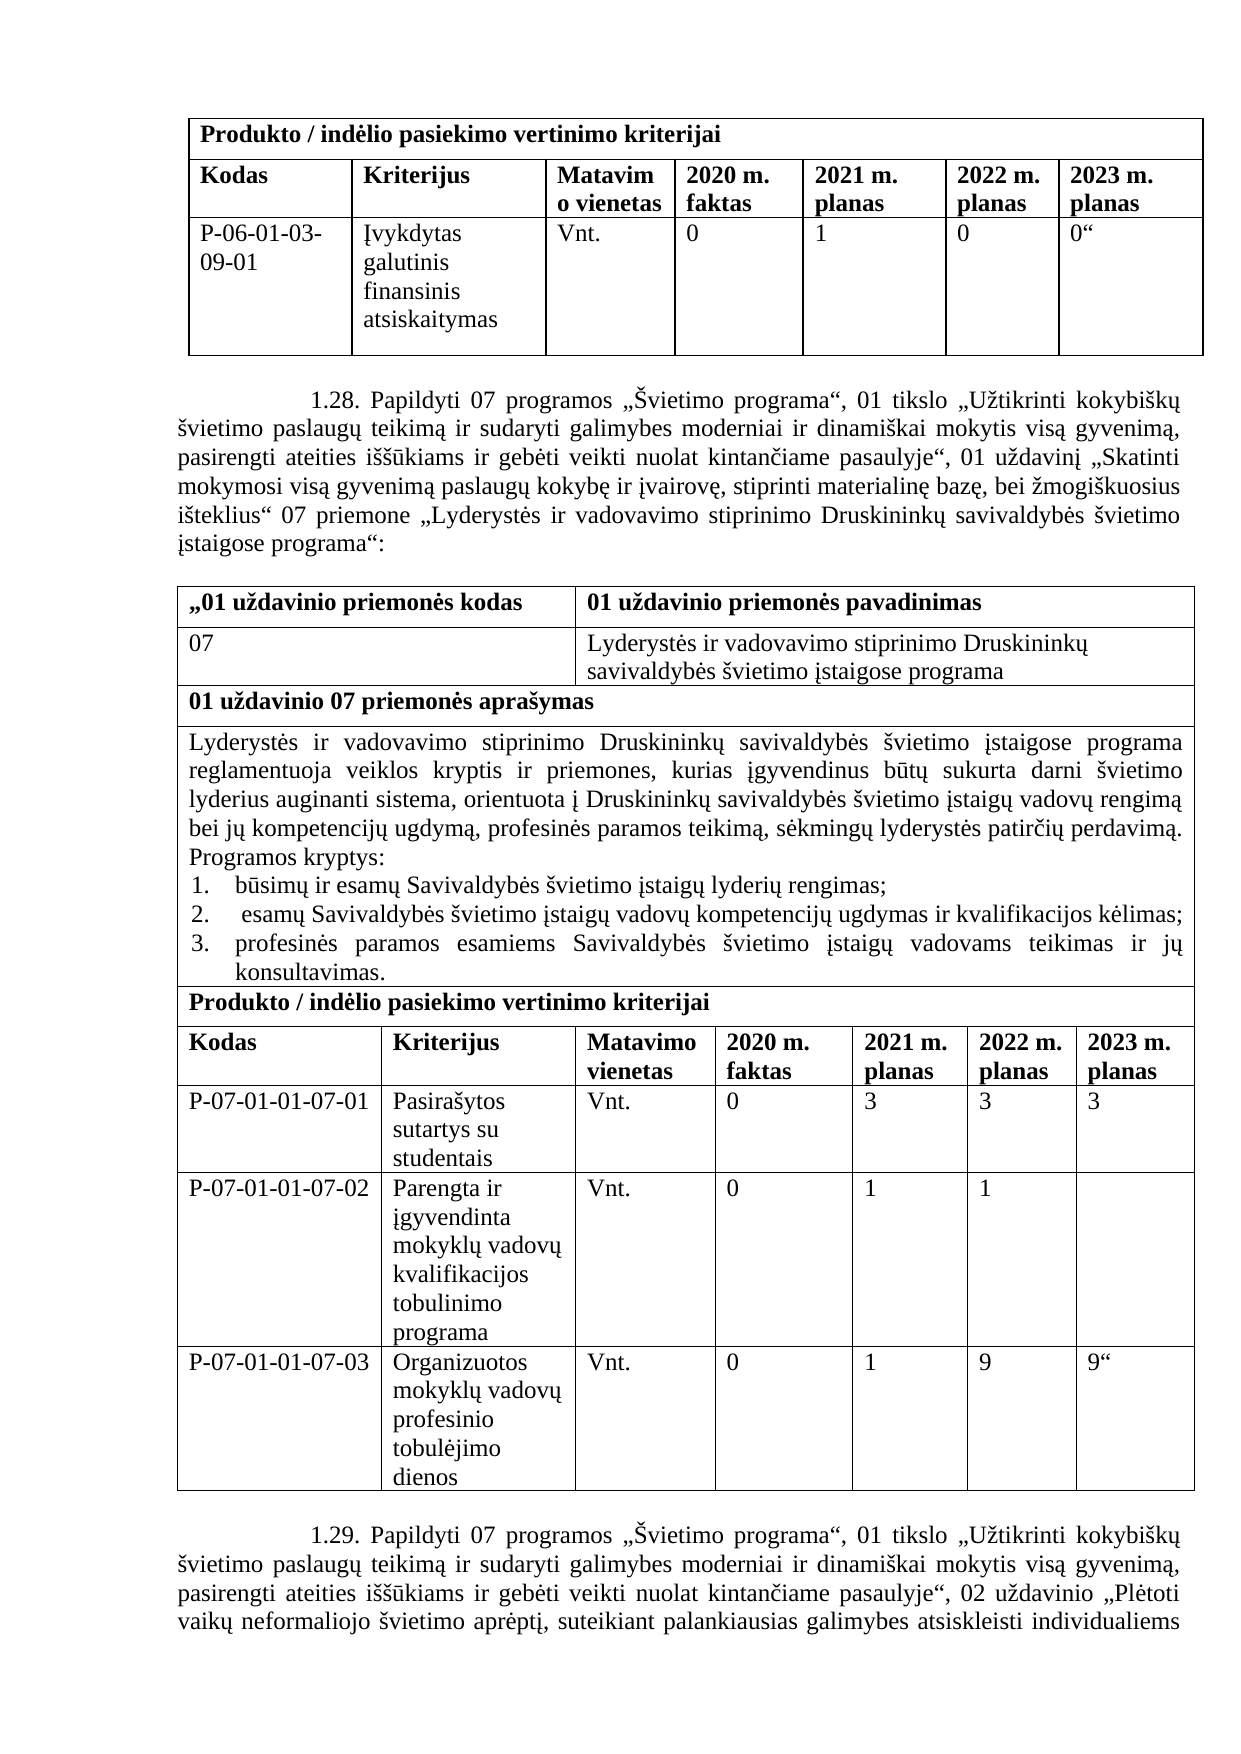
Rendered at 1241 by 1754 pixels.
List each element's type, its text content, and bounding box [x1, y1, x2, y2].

table_cell Kriterijus [353, 160, 545, 217]
table_cell 1 [853, 1173, 967, 1346]
table_cell P-07-01-01-07-02 [178, 1173, 381, 1346]
table_cell 0 [676, 218, 802, 355]
table_cell Vnt. [576, 1086, 715, 1172]
table_cell [1077, 1173, 1194, 1346]
table_cell 07 [178, 628, 575, 685]
table_cell Vnt. [576, 1173, 715, 1346]
table_cell Produkto / indėlio pasiekimo vertinimo kriterijai [190, 119, 1202, 159]
text 1.28. Papildyti 07 programos „Švietimo programa“, 01 tikslo „Užtikrinti kokybiškų švietimo paslaugų teikimą ir sudaryti galimybes moderniai ir dinamiškai mokytis visą gyvenimą, pasirengti ateities iššūkiams ir gebėti veikti nuolat kintančiame pasaulyje“, 01 uždavinį „Skatinti mokymosi visą gyvenimą paslaugų kokybę ir įvairovę, stiprinti materialinę bazę, bei žmogiškuosius išteklius“ 07 priemone „Lyderystės ir vadovavimo stiprinimo Druskininkų savivaldybės švietimo įstaigose programa“: [177, 385, 1181, 557]
table_cell 01 uždavinio 07 priemonės aprašymas [178, 686, 1194, 726]
table_cell 0 [716, 1347, 852, 1490]
table_cell 3 [1077, 1086, 1194, 1172]
table_cell Lyderystės ir vadovavimo stiprinimo Druskininkų savivaldybės švietimo įstaigose programa reglamentuoja veiklos kryptis ir priemones, kurias įgyvendinus būtų sukurta darni švietimo lyderius auginanti sistema, orientuota į Druskininkų savivaldybės švietimo įstaigų vadovų rengimą bei jų kompetencijų ugdymą, profesinės paramos teikimą, sėkmingų lyderystės patirčių perdavimą. Programos kryptys: 1. būsimų ir esamų Savivaldybės švietimo įstaigų lyderių rengimas; 2. esamų Savivaldybės švietimo įstaigų vadovų kompetencijų ugdymas ir kvalifikacijos kėlimas; 3. profesinės paramos esamiems Savivaldybės švietimo įstaigų vadovams teikimas ir jų konsultavimas. [178, 727, 1194, 986]
table_cell 1 [804, 218, 945, 355]
table_cell P-06-01-03-09-01 [190, 218, 351, 355]
table_cell 0“ [1060, 218, 1202, 355]
table_cell Vnt. [547, 218, 674, 355]
table_cell 2022 m. planas [968, 1027, 1076, 1085]
table_cell Matavimo vienetas [576, 1027, 715, 1085]
table_cell 2023 m. planas [1077, 1027, 1194, 1085]
table_cell 2021 m. planas [804, 160, 945, 217]
table_cell 3 [968, 1086, 1076, 1172]
table_cell 9“ [1077, 1347, 1194, 1490]
table_cell 2020 m. faktas [676, 160, 802, 217]
table_header 01 uždavinio priemonės pavadinimas [576, 587, 1194, 627]
table_cell Lyderystės ir vadovavimo stiprinimo Druskininkų savivaldybės švietimo įstaigose programa [576, 628, 1194, 685]
table_cell 0 [716, 1173, 852, 1346]
table_cell 3 [853, 1086, 967, 1172]
table_cell 2023 m. planas [1060, 160, 1202, 217]
table_cell Produkto / indėlio pasiekimo vertinimo kriterijai [178, 987, 1194, 1026]
text 1.29. Papildyti 07 programos „Švietimo programa“, 01 tikslo „Užtikrinti kokybiškų švietimo paslaugų teikimą ir sudaryti galimybes moderniai ir dinamiškai mokytis visą gyvenimą, pasirengti ateities iššūkiams ir gebėti veikti nuolat kintančiame pasaulyje“, 02 uždavinio „Plėtoti vaikų neformaliojo švietimo aprėptį, suteikiant palankiausias galimybes atsiskleisti individualiems [177, 1520, 1181, 1635]
table_cell P-07-01-01-07-03 [178, 1347, 381, 1490]
table_cell 1 [853, 1347, 967, 1490]
table_cell Kriterijus [382, 1027, 575, 1085]
table_cell Pasirašytos sutartys su studentais [382, 1086, 575, 1172]
table_cell Parengta ir įgyvendinta mokyklų vadovų kvalifikacijos tobulinimo programa [382, 1173, 575, 1346]
table_cell 2020 m. faktas [716, 1027, 852, 1085]
table_cell Vnt. [576, 1347, 715, 1490]
table_cell 0 [716, 1086, 852, 1172]
table_cell P-07-01-01-07-01 [178, 1086, 381, 1172]
table_cell Kodas [178, 1027, 381, 1085]
table_cell Organizuotos mokyklų vadovų profesinio tobulėjimo dienos [382, 1347, 575, 1490]
table_cell Įvykdytas galutinis finansinis atsiskaitymas [353, 218, 545, 355]
table_cell 1 [968, 1173, 1076, 1346]
table_cell Kodas [190, 160, 351, 217]
table_header „01 uždavinio priemonės kodas [178, 587, 575, 627]
table_cell 2022 m. planas [947, 160, 1058, 217]
table_cell 2021 m. planas [853, 1027, 967, 1085]
table_cell 0 [947, 218, 1058, 355]
table_cell Matavimo vienetas [547, 160, 674, 217]
table_cell 9 [968, 1347, 1076, 1490]
